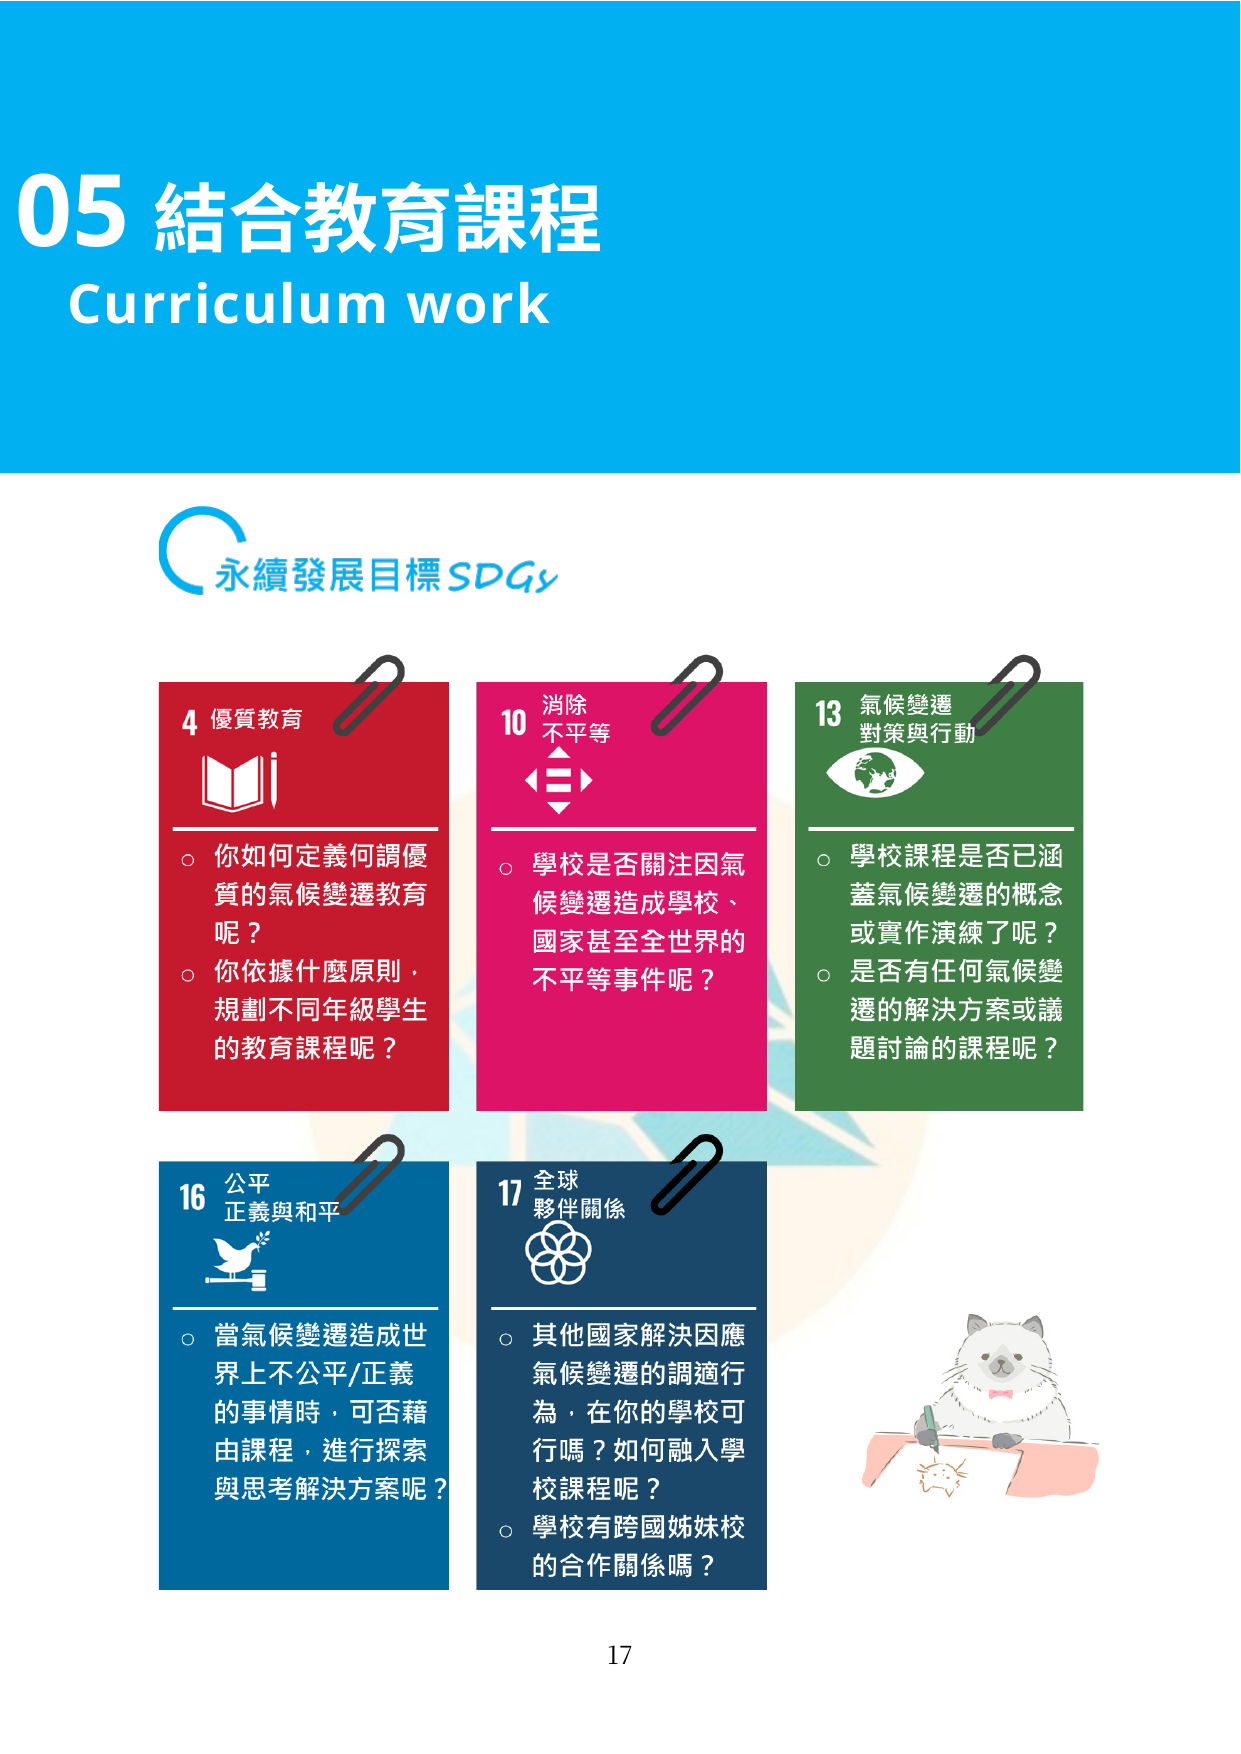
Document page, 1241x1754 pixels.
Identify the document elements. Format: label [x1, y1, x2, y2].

table_cell [148, 628, 1092, 1597]
table_header [148, 506, 1092, 627]
table_cell [366, 662, 397, 682]
table_cell [1002, 662, 1033, 682]
table_cell [684, 662, 715, 682]
